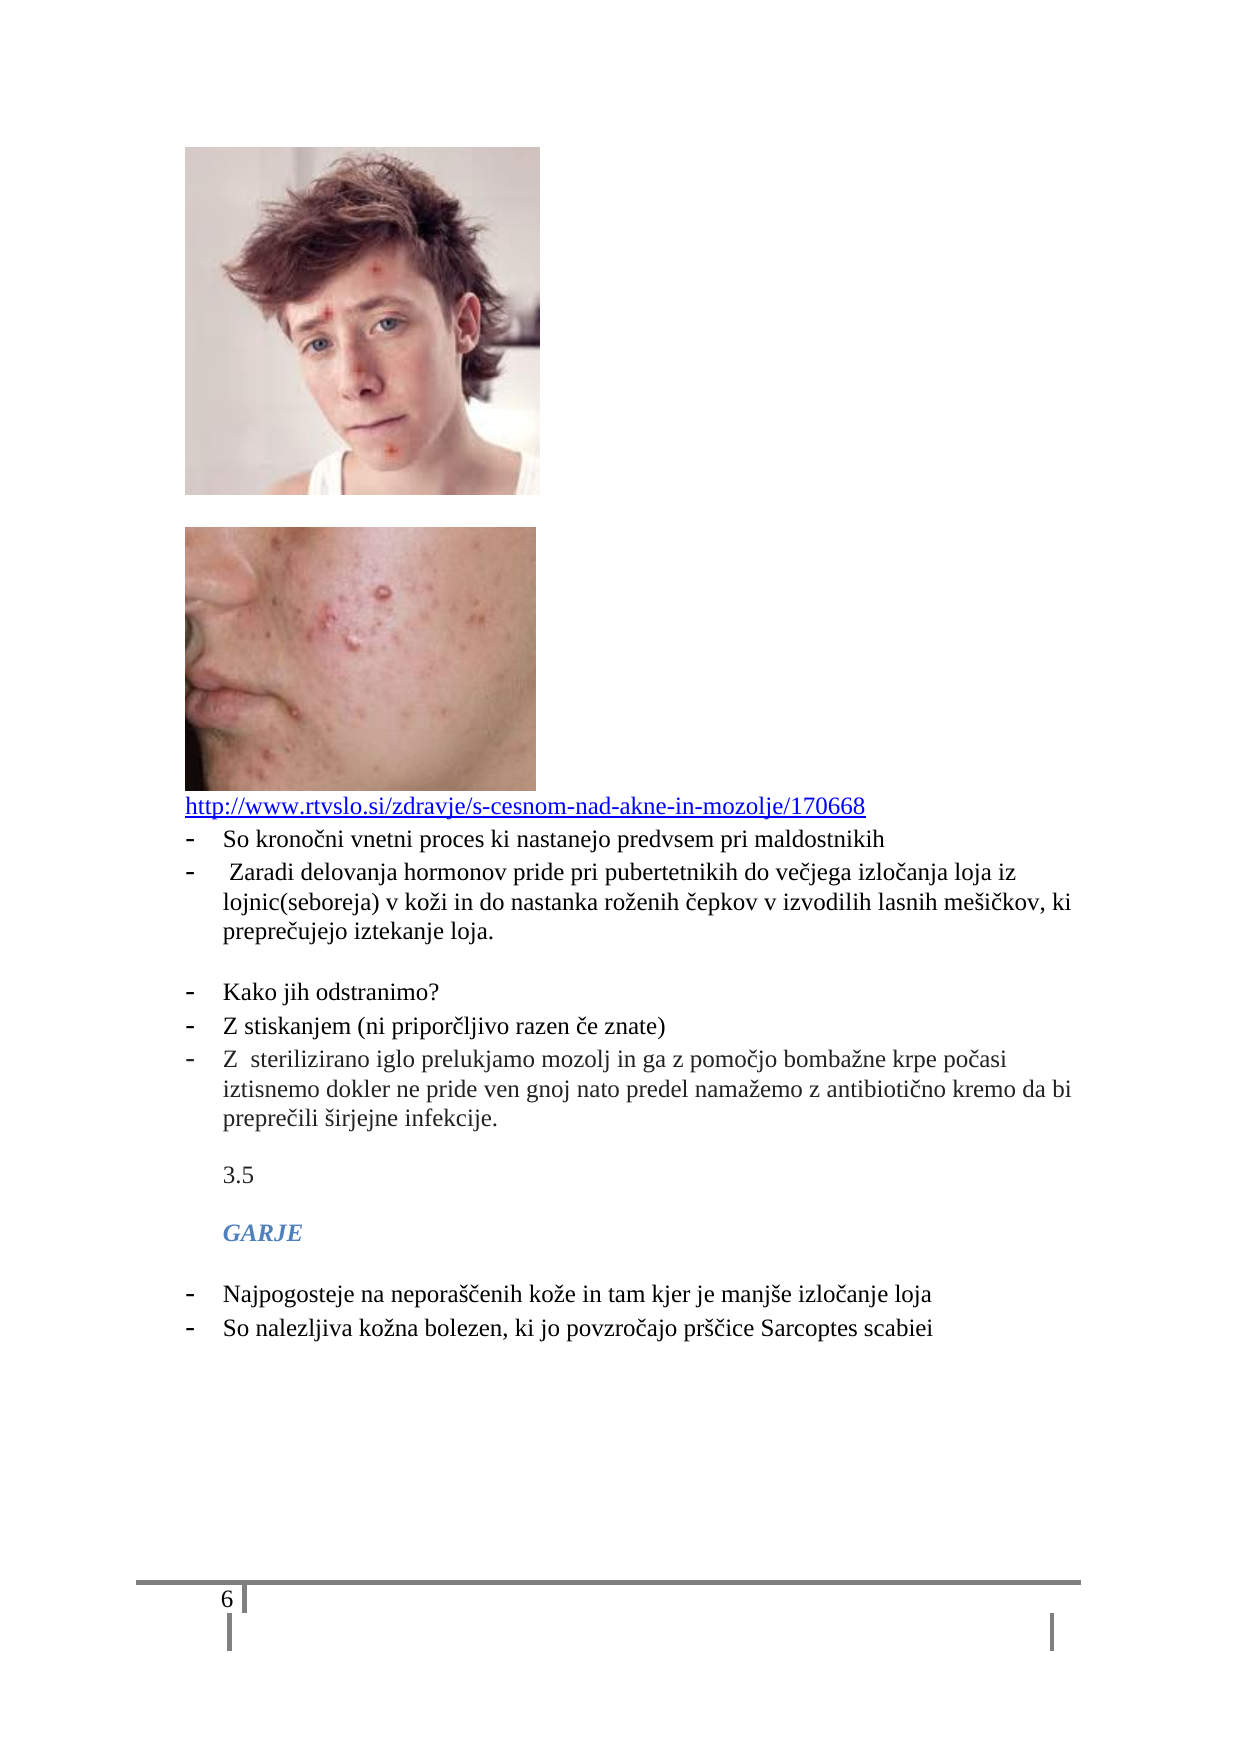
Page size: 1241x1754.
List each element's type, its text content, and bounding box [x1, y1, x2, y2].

list Kako jih odstranimo? [185, 973, 1093, 1007]
list Najpogosteje na neporaščenih kože in tam kjer je manjše izločanje loja [185, 1275, 1093, 1309]
list Z stiskanjem (ni priporčljivo razen če znate) [185, 1007, 1093, 1040]
picture [185, 527, 536, 791]
list So nalezljiva kožna bolezen, ki jo povzročajo prščice Sarcoptes scabiei [185, 1309, 1093, 1342]
list Zaradi delovanja hormonov pride pri pubertetnikih do večjega izločanja loja iz lojnic(seboreja) v koži in do nastanka roženih čepkov v izvodilih lasnih mešičkov, ki preprečujejo iztekanje loja. [185, 853, 1093, 944]
list Z sterilizirano iglo prelukjamo mozolj in ga z pomočjo bombažne krpe počasi iztisnemo dokler ne pride ven gnoj nato predel namažemo z antibiotično kremo da bi preprečili širjejne infekcije. [185, 1040, 1093, 1131]
text GARJE [223, 1218, 1093, 1246]
list So kronočni vnetni proces ki nastanejo predvsem pri maldostnikih [185, 820, 1093, 853]
picture [185, 147, 540, 495]
text http://www.rtvslo.si/zdravje/s-cesnom-nad-akne-in-mozolje/170668 [185, 791, 1093, 820]
text 3.5 [223, 1160, 1093, 1189]
